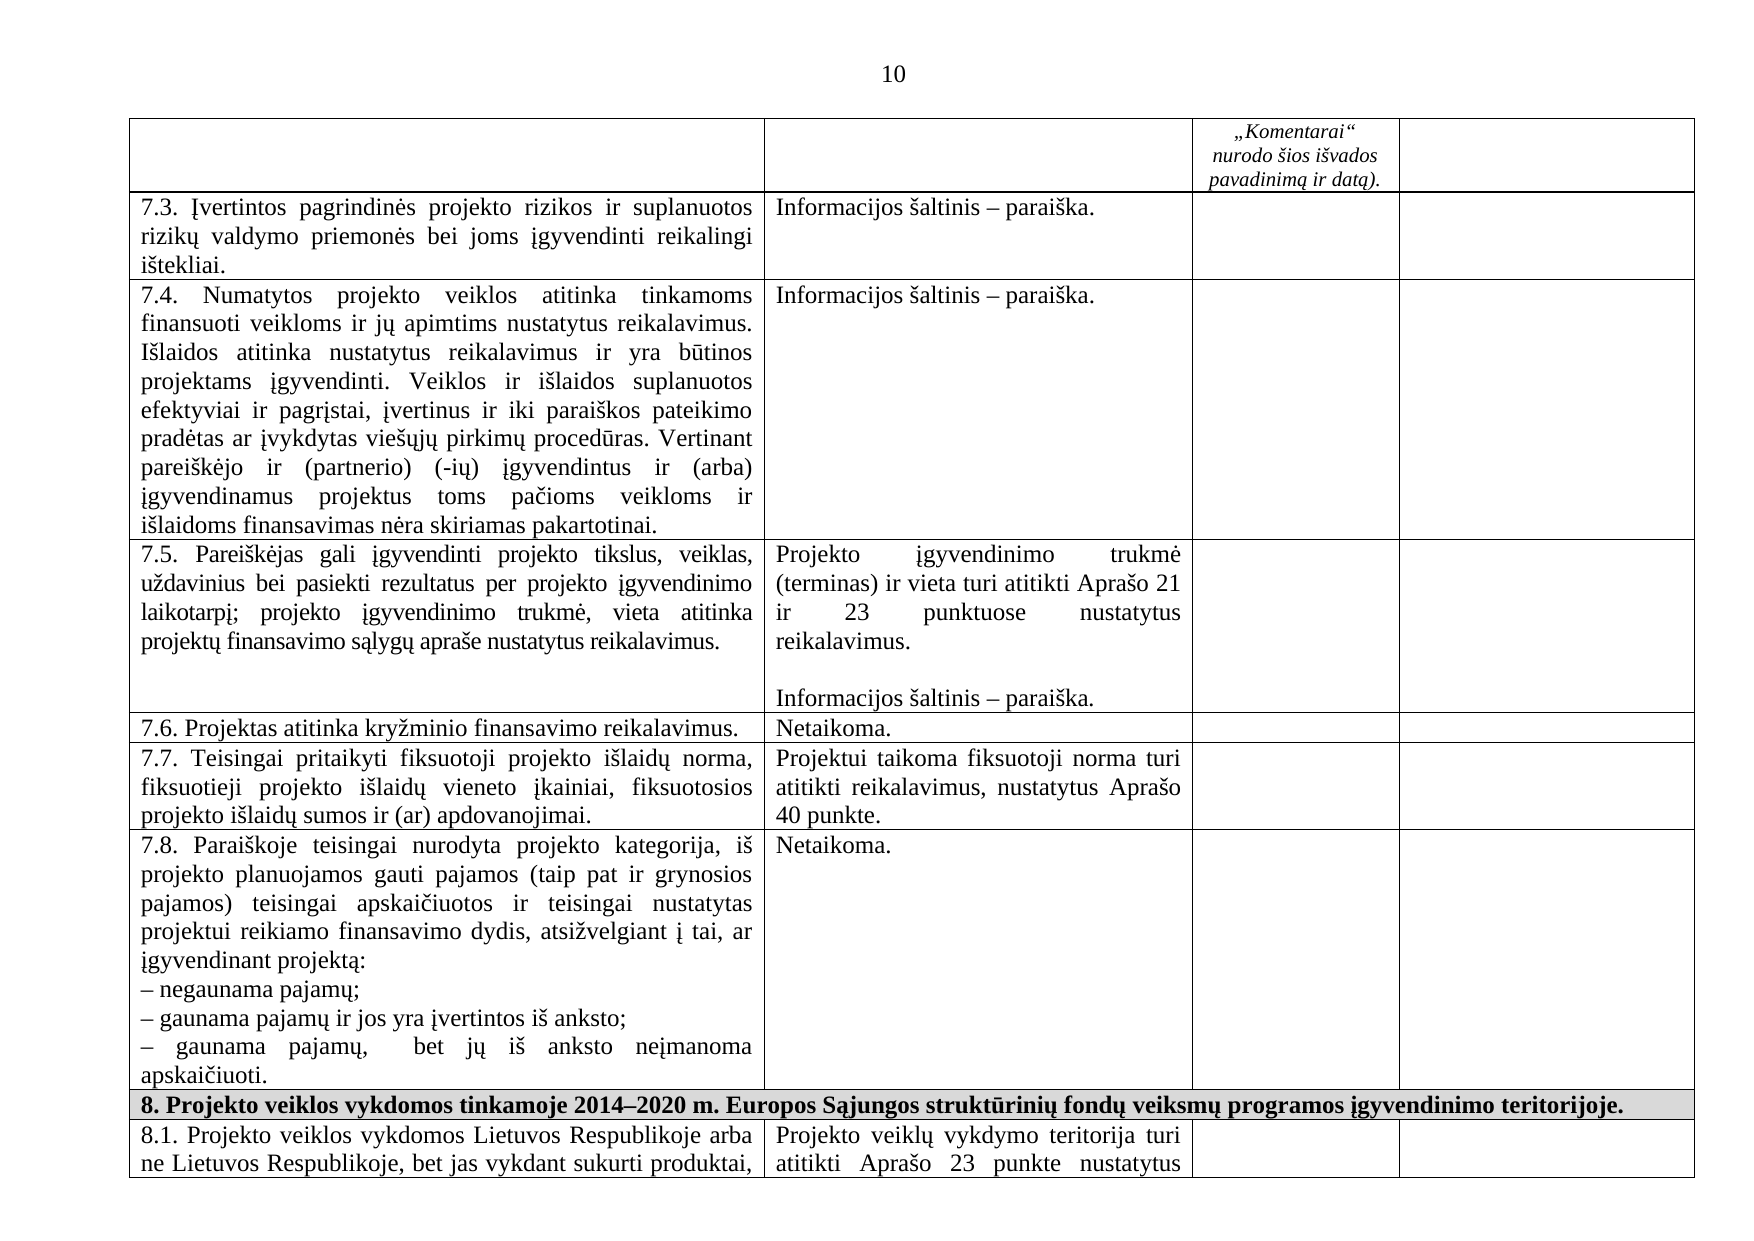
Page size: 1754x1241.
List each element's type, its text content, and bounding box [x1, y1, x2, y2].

table_cell 7.8. Paraiškoje teisingai nurodyta projekto kategorija, iš projekto planuojamos gauti pajamos (taip pat ir grynosios pajamos) teisingai apskaičiuotos ir teisingai nustatytas projektui reikiamo finansavimo dydis, atsižvelgiant į tai, ar įgyvendinant projektą: – negaunama pajamų; – gaunama pajamų ir jos yra įvertintos iš anksto; – gaunama pajamų, bet jų iš anksto neįmanoma apskaičiuoti. [130, 830, 764, 1089]
table_cell Projektui taikoma fiksuotoji norma turi atitikti reikalavimus, nustatytus Aprašo 40 punkte. [765, 743, 1192, 829]
table_cell 7.6. Projektas atitinka kryžminio finansavimo reikalavimus. [130, 713, 764, 742]
table_cell [1400, 119, 1694, 191]
table_cell 7.5. Pareiškėjas gali įgyvendinti projekto tikslus, veiklas, uždavinius bei pasiekti rezultatus per projekto įgyvendinimo laikotarpį; projekto įgyvendinimo trukmė, vieta atitinka projektų finansavimo sąlygų apraše nustatytus reikalavimus. [130, 540, 764, 712]
table_cell [765, 119, 1192, 191]
table_cell [1400, 1120, 1694, 1177]
table_cell [1193, 713, 1399, 742]
table_cell [1400, 830, 1694, 1089]
table_cell Netaikoma. [765, 830, 1192, 1089]
table_cell [130, 119, 764, 191]
table_cell [1400, 713, 1694, 742]
table_cell Projekto įgyvendinimo trukmė (terminas) ir vieta turi atitikti Aprašo 21 ir 23 punktuose nustatytus reikalavimus. Informacijos šaltinis – paraiška. [765, 540, 1192, 712]
table_cell [1400, 540, 1694, 712]
table_cell „Komentarai“ nurodo šios išvados pavadinimą ir datą). [1193, 119, 1399, 191]
table_cell [1193, 830, 1399, 1089]
table_cell 8.1. Projekto veiklos vykdomos Lietuvos Respublikoje arba ne Lietuvos Respublikoje, bet jas vykdant sukurti produktai, [130, 1120, 764, 1177]
table_cell 7.4. Numatytos projekto veiklos atitinka tinkamoms finansuoti veikloms ir jų apimtims nustatytus reikalavimus. Išlaidos atitinka nustatytus reikalavimus ir yra būtinos projektams įgyvendinti. Veiklos ir išlaidos suplanuotos efektyviai ir pagrįstai, įvertinus ir iki paraiškos pateikimo pradėtas ar įvykdytas viešųjų pirkimų procedūras. Vertinant pareiškėjo ir (partnerio) (-ių) įgyvendintus ir (arba) įgyvendinamus projektus toms pačioms veikloms ir išlaidoms finansavimas nėra skiriamas pakartotinai. [130, 280, 764, 538]
table_cell [1193, 540, 1399, 712]
table_cell 8. Projekto veiklos vykdomos tinkamoje 2014–2020 m. Europos Sąjungos struktūrinių fondų veiksmų programos įgyvendinimo teritorijoje. [130, 1090, 1694, 1119]
table_cell [1193, 280, 1399, 538]
table_cell Projekto veiklų vykdymo teritorija turi atitikti Aprašo 23 punkte nustatytus [765, 1120, 1192, 1177]
table_cell [1193, 193, 1399, 279]
table_cell Netaikoma. [765, 713, 1192, 742]
table_cell [1400, 193, 1694, 279]
table_cell [1400, 280, 1694, 538]
table_cell [1193, 1120, 1399, 1177]
table_cell 7.7. Teisingai pritaikyti fiksuotoji projekto išlaidų norma, fiksuotieji projekto išlaidų vieneto įkainiai, fiksuotosios projekto išlaidų sumos ir (ar) apdovanojimai. [130, 743, 764, 829]
table_cell 7.3. Įvertintos pagrindinės projekto rizikos ir suplanuotos rizikų valdymo priemonės bei joms įgyvendinti reikalingi ištekliai. [130, 193, 764, 279]
table_cell Informacijos šaltinis – paraiška. [765, 280, 1192, 538]
table_cell [1400, 743, 1694, 829]
table_cell [1193, 743, 1399, 829]
table_cell Informacijos šaltinis – paraiška. [765, 193, 1192, 279]
